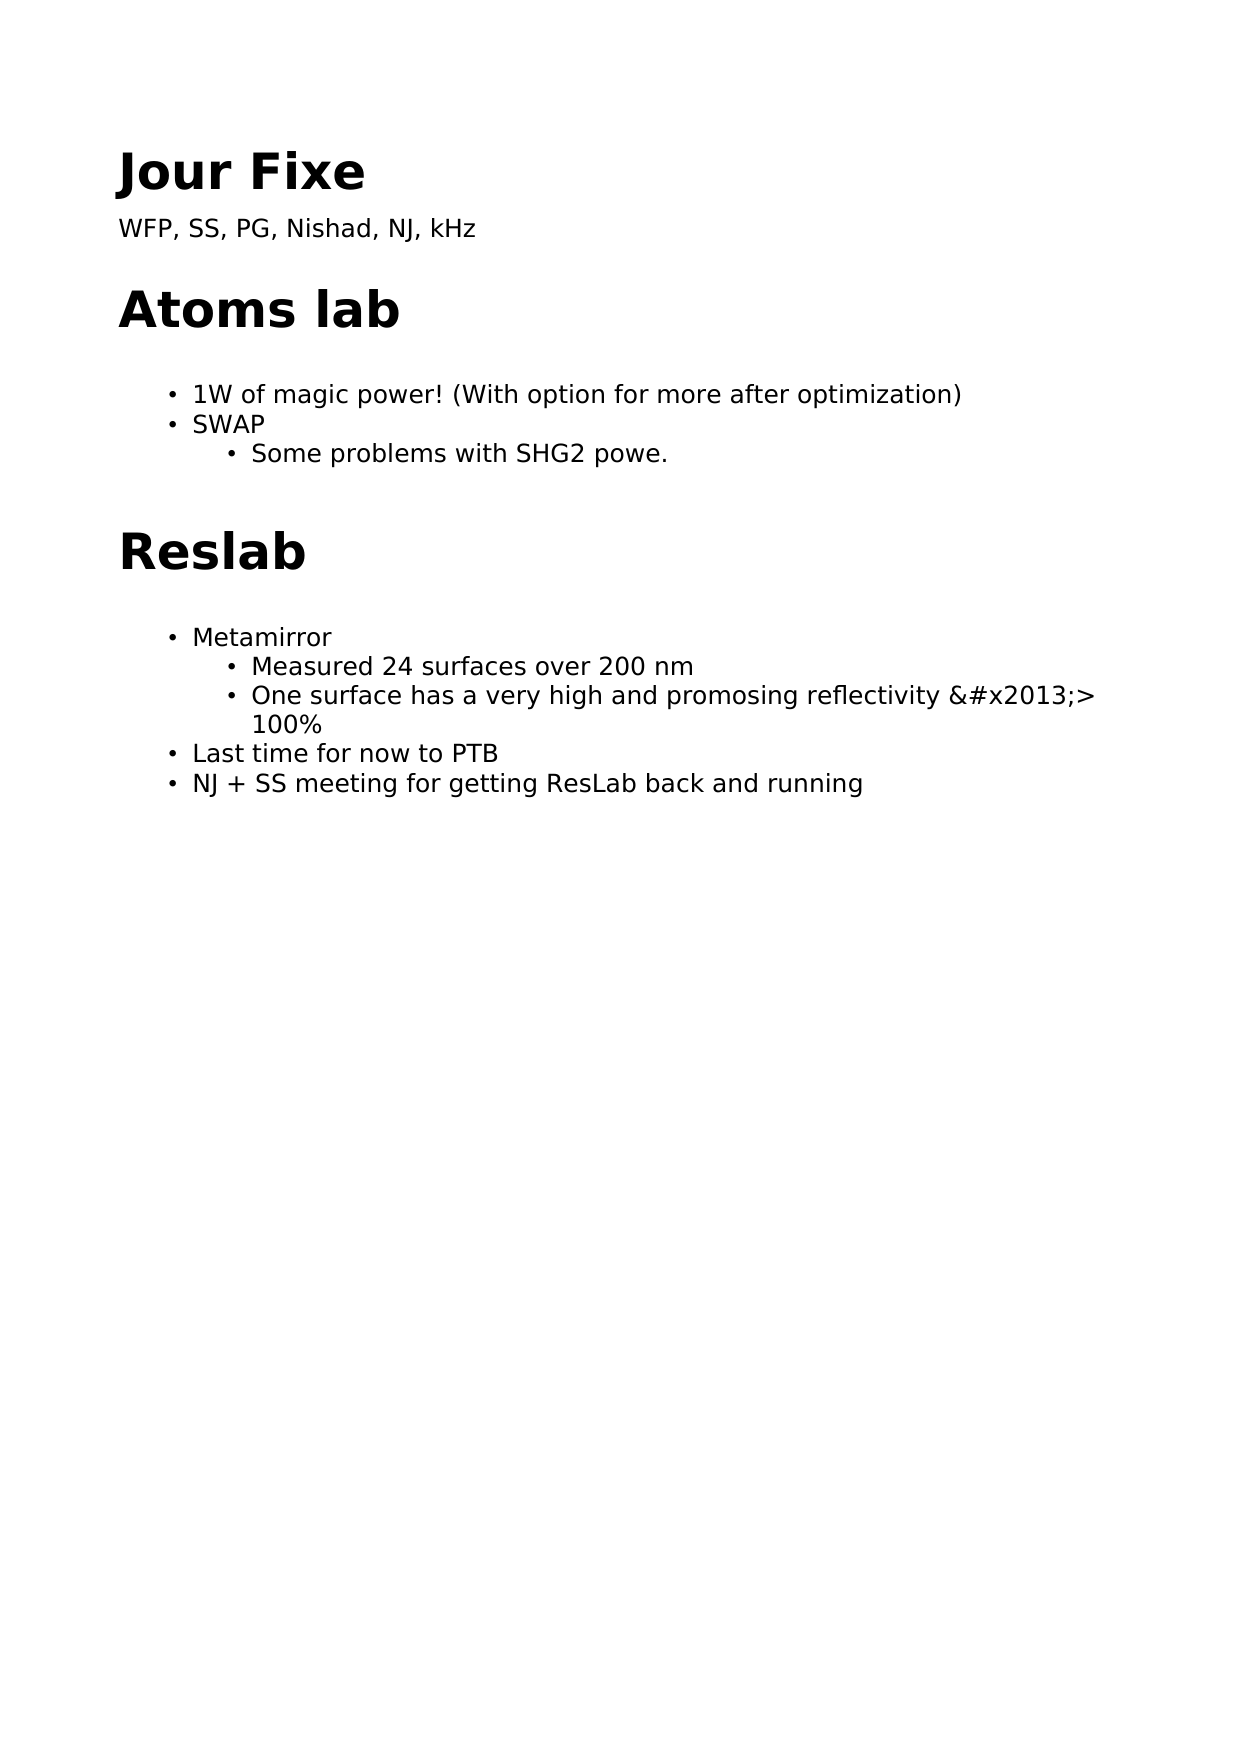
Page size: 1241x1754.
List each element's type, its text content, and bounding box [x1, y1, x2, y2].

list 1W of magic power! (With option for more after optimization) [177, 381, 1122, 410]
list One surface has a very high and promosing reflectivity &#x2013;> 100% [236, 681, 1122, 739]
subtitle Jour Fixe [118, 143, 1122, 201]
list Metamirror [177, 623, 1122, 652]
text WFP, SS, PG, Nishad, NJ, kHz [118, 214, 1122, 243]
list SWAP [177, 410, 1122, 439]
list Measured 24 surfaces over 200 nm [236, 652, 1122, 681]
list NJ + SS meeting for getting ResLab back and running [177, 769, 1122, 798]
list Some problems with SHG2 powe. [236, 439, 1122, 468]
subtitle Atoms lab [118, 281, 1122, 339]
list Last time for now to PTB [177, 739, 1122, 769]
subtitle Reslab [118, 523, 1122, 581]
